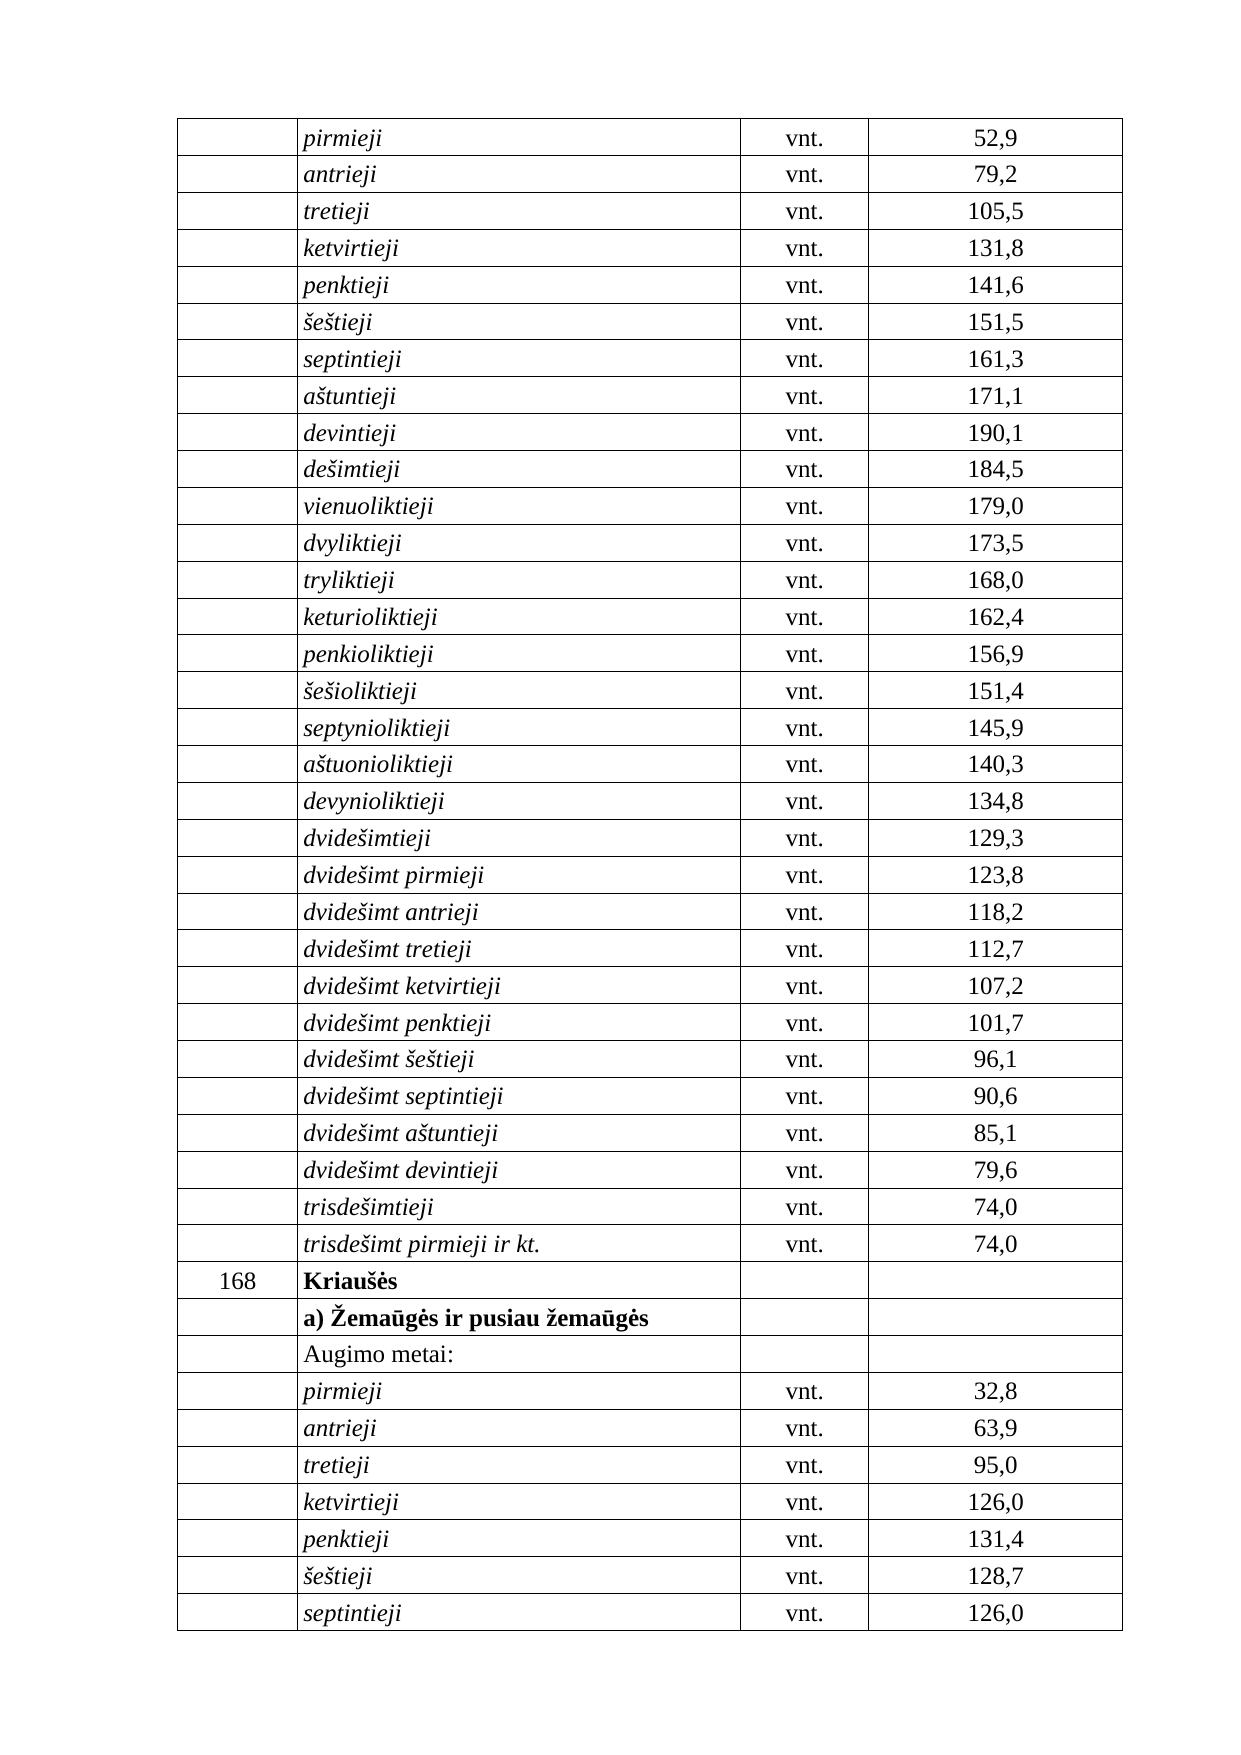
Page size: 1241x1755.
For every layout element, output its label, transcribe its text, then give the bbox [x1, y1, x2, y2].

table_cell vnt. [741, 1520, 868, 1556]
table_cell [178, 857, 297, 892]
table_cell vnt. [741, 1004, 868, 1040]
table_cell 145,9 [869, 709, 1122, 745]
table_cell vnt. [741, 1410, 868, 1446]
table_cell penkioliktieji [298, 635, 740, 671]
table_cell 129,3 [869, 820, 1122, 856]
table_cell vnt. [741, 525, 868, 561]
table_cell ketvirtieji [298, 230, 740, 266]
table_cell 90,6 [869, 1078, 1122, 1114]
table_cell vnt. [741, 1078, 868, 1114]
table_cell 140,3 [869, 746, 1122, 782]
table_cell vnt. [741, 377, 868, 413]
table_cell dvyliktieji [298, 525, 740, 561]
table_cell vnt. [741, 1447, 868, 1482]
table_cell [178, 1373, 297, 1409]
table_cell [178, 783, 297, 819]
table_cell [178, 709, 297, 745]
table_cell 168,0 [869, 562, 1122, 597]
table_cell 151,4 [869, 672, 1122, 708]
table_cell dvidešimt šeštieji [298, 1041, 740, 1077]
table_cell ketvirtieji [298, 1484, 740, 1519]
table_cell [178, 119, 297, 155]
table_cell [178, 340, 297, 376]
table_cell [178, 525, 297, 561]
table_cell vnt. [741, 267, 868, 302]
table_cell vnt. [741, 1373, 868, 1409]
table_cell [178, 1594, 297, 1630]
table_cell 32,8 [869, 1373, 1122, 1409]
table_cell [178, 967, 297, 1003]
table_cell 63,9 [869, 1410, 1122, 1446]
table_cell vnt. [741, 672, 868, 708]
table_cell [178, 1336, 297, 1372]
table_cell [178, 230, 297, 266]
table_cell vnt. [741, 562, 868, 597]
table_cell vnt. [741, 1152, 868, 1187]
table_cell vnt. [741, 1594, 868, 1630]
table_cell vnt. [741, 156, 868, 192]
table_cell vnt. [741, 857, 868, 892]
table_cell [178, 1152, 297, 1187]
table_cell 96,1 [869, 1041, 1122, 1077]
table_cell [178, 1225, 297, 1261]
table_cell [178, 377, 297, 413]
table_cell dvidešimt septintieji [298, 1078, 740, 1114]
table_cell vnt. [741, 1115, 868, 1151]
table_cell 101,7 [869, 1004, 1122, 1040]
table_cell [178, 156, 297, 192]
table_cell vnt. [741, 1225, 868, 1261]
table_cell Augimo metai: [298, 1336, 740, 1372]
table_cell 79,2 [869, 156, 1122, 192]
table_cell vnt. [741, 1557, 868, 1593]
table_cell antrieji [298, 1410, 740, 1446]
table_cell [178, 820, 297, 856]
table_cell dvidešimt penktieji [298, 1004, 740, 1040]
table_cell 118,2 [869, 894, 1122, 929]
table_cell 52,9 [869, 119, 1122, 155]
table_cell vnt. [741, 193, 868, 229]
table_cell trisdešimt pirmieji ir kt. [298, 1225, 740, 1261]
table_cell vnt. [741, 1484, 868, 1519]
table_cell vnt. [741, 820, 868, 856]
table_cell 74,0 [869, 1189, 1122, 1224]
table_cell dvidešimt devintieji [298, 1152, 740, 1187]
table_cell 131,4 [869, 1520, 1122, 1556]
table_cell aštuntieji [298, 377, 740, 413]
table_cell vnt. [741, 709, 868, 745]
table_cell vnt. [741, 1189, 868, 1224]
table_cell vnt. [741, 783, 868, 819]
table_cell penktieji [298, 267, 740, 302]
table_cell 141,6 [869, 267, 1122, 302]
table_cell devintieji [298, 414, 740, 450]
table_cell vnt. [741, 230, 868, 266]
table_cell [178, 635, 297, 671]
table_cell [178, 672, 297, 708]
table_cell penktieji [298, 1520, 740, 1556]
table_cell [178, 267, 297, 302]
table_cell Kriaušės [298, 1262, 740, 1298]
table_cell [178, 1484, 297, 1519]
table_cell 190,1 [869, 414, 1122, 450]
table_cell [178, 1115, 297, 1151]
table_cell [178, 930, 297, 966]
table_cell 126,0 [869, 1594, 1122, 1630]
table_cell dvidešimt tretieji [298, 930, 740, 966]
table_cell vienuoliktieji [298, 488, 740, 524]
table_cell 151,5 [869, 304, 1122, 339]
table_cell vnt. [741, 746, 868, 782]
table_cell [869, 1262, 1122, 1298]
table_cell [178, 1299, 297, 1335]
table_cell devynioliktieji [298, 783, 740, 819]
table_cell 162,4 [869, 599, 1122, 634]
table_cell [869, 1299, 1122, 1335]
table_cell pirmieji [298, 119, 740, 155]
table_cell dvidešimtieji [298, 820, 740, 856]
table_cell vnt. [741, 488, 868, 524]
table_cell trisdešimtieji [298, 1189, 740, 1224]
table_cell [178, 562, 297, 597]
table_cell [178, 488, 297, 524]
table_cell [178, 599, 297, 634]
table_cell pirmieji [298, 1373, 740, 1409]
table_cell 171,1 [869, 377, 1122, 413]
table_cell [178, 1189, 297, 1224]
table_cell 179,0 [869, 488, 1122, 524]
table_cell dvidešimt ketvirtieji [298, 967, 740, 1003]
table_cell septintieji [298, 1594, 740, 1630]
table_cell dešimtieji [298, 451, 740, 487]
table_cell [178, 414, 297, 450]
table_cell 168 [178, 1262, 297, 1298]
table_cell [178, 451, 297, 487]
table_cell vnt. [741, 635, 868, 671]
table_cell 134,8 [869, 783, 1122, 819]
table_cell vnt. [741, 967, 868, 1003]
table_cell vnt. [741, 340, 868, 376]
table_cell septynioliktieji [298, 709, 740, 745]
table_cell [178, 304, 297, 339]
table_cell šeštieji [298, 304, 740, 339]
table_cell [178, 1410, 297, 1446]
table_cell [741, 1299, 868, 1335]
table_cell [178, 1041, 297, 1077]
table_cell vnt. [741, 1041, 868, 1077]
table_cell 161,3 [869, 340, 1122, 376]
table_cell septintieji [298, 340, 740, 376]
table_cell 105,5 [869, 193, 1122, 229]
table_cell vnt. [741, 414, 868, 450]
table_cell keturioliktieji [298, 599, 740, 634]
table_cell 95,0 [869, 1447, 1122, 1482]
table_cell 128,7 [869, 1557, 1122, 1593]
table_cell [178, 1557, 297, 1593]
table_cell [869, 1336, 1122, 1372]
table_cell 74,0 [869, 1225, 1122, 1261]
table_cell vnt. [741, 119, 868, 155]
table_cell aštuonioliktieji [298, 746, 740, 782]
table_cell 156,9 [869, 635, 1122, 671]
table_cell vnt. [741, 451, 868, 487]
table_cell 184,5 [869, 451, 1122, 487]
table_cell [741, 1262, 868, 1298]
table_cell vnt. [741, 304, 868, 339]
table_cell a) Žemaūgės ir pusiau žemaūgės [298, 1299, 740, 1335]
table_cell [178, 193, 297, 229]
table_cell tretieji [298, 1447, 740, 1482]
table_cell šeštieji [298, 1557, 740, 1593]
table_cell dvidešimt antrieji [298, 894, 740, 929]
table_cell 173,5 [869, 525, 1122, 561]
table_cell tryliktieji [298, 562, 740, 597]
table_cell šešioliktieji [298, 672, 740, 708]
table_cell [178, 1078, 297, 1114]
table_cell 131,8 [869, 230, 1122, 266]
table_cell 126,0 [869, 1484, 1122, 1519]
table_cell antrieji [298, 156, 740, 192]
table_cell vnt. [741, 894, 868, 929]
table_cell dvidešimt pirmieji [298, 857, 740, 892]
table_cell [178, 1520, 297, 1556]
table_cell 112,7 [869, 930, 1122, 966]
table_cell 79,6 [869, 1152, 1122, 1187]
table_cell 107,2 [869, 967, 1122, 1003]
table_cell [178, 1004, 297, 1040]
table_cell dvidešimt aštuntieji [298, 1115, 740, 1151]
table_cell 123,8 [869, 857, 1122, 892]
table_cell [178, 894, 297, 929]
table_cell 85,1 [869, 1115, 1122, 1151]
table_cell [741, 1336, 868, 1372]
table_cell vnt. [741, 930, 868, 966]
table_cell [178, 746, 297, 782]
table_cell [178, 1447, 297, 1482]
table_cell vnt. [741, 599, 868, 634]
table_cell tretieji [298, 193, 740, 229]
